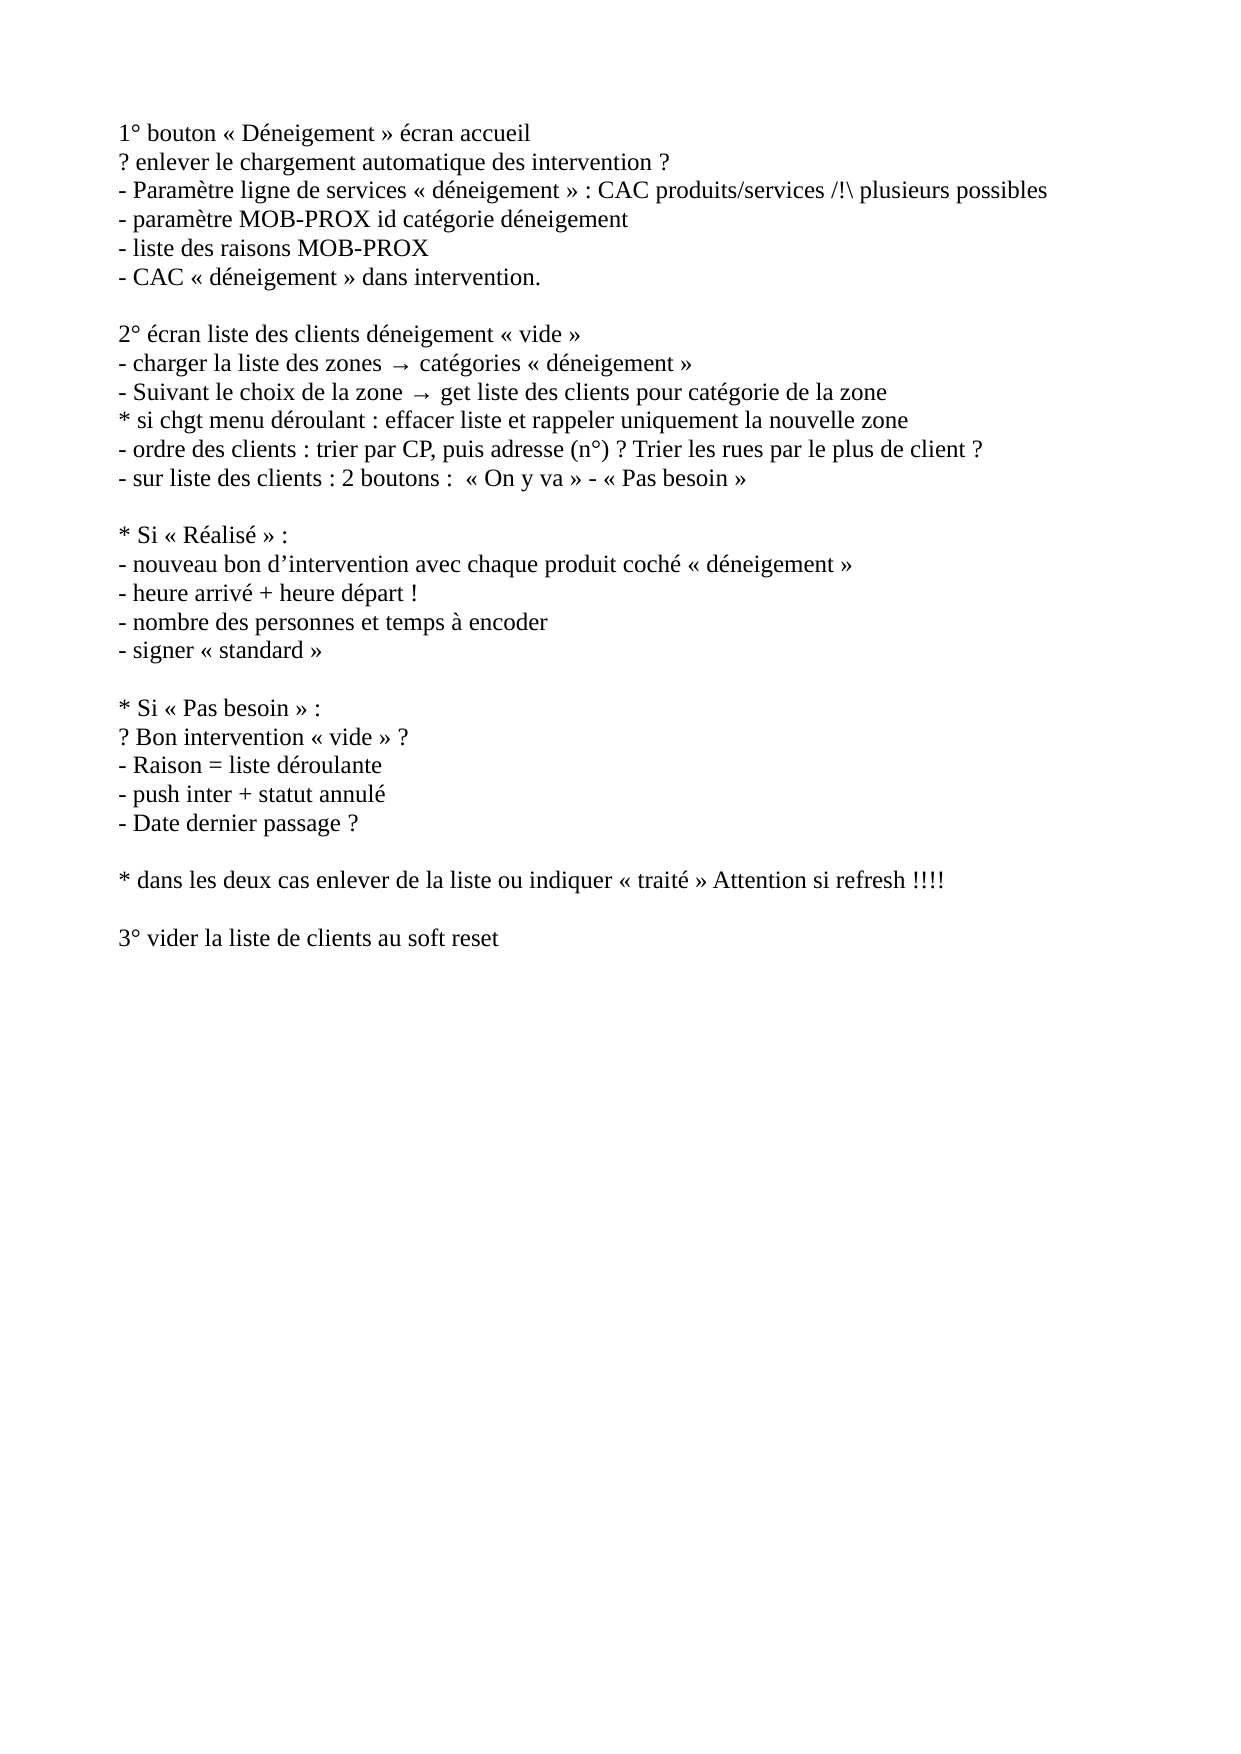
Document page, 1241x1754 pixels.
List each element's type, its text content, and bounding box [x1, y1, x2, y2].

text - Raison = liste déroulante [118, 751, 1122, 779]
text * dans les deux cas enlever de la liste ou indiquer « traité » Attention si refresh !!!! [118, 866, 1122, 894]
text - liste des raisons MOB-PROX [118, 233, 1122, 262]
text - Suivant le choix de la zone → get liste des clients pour catégorie de la zone [118, 377, 1122, 406]
text 1° bouton « Déneigement » écran accueil [118, 118, 1122, 147]
text - ordre des clients : trier par CP, puis adresse (n°) ? Trier les rues par le plus de client ? [118, 434, 1122, 463]
text - nouveau bon d’intervention avec chaque produit coché « déneigement » [118, 549, 1122, 578]
text - heure arrivé + heure départ ! [118, 578, 1122, 607]
text ? Bon intervention « vide » ? [118, 722, 1122, 751]
text - Paramètre ligne de services « déneigement » : CAC produits/services /!\ plusieurs possibles [118, 176, 1122, 204]
text - signer « standard » [118, 636, 1122, 664]
text * Si « Réalisé » : [118, 521, 1122, 549]
text - nombre des personnes et temps à encoder [118, 607, 1122, 636]
text - charger la liste des zones → catégories « déneigement » [118, 348, 1122, 377]
text - Date dernier passage ? [118, 808, 1122, 837]
text - sur liste des clients : 2 boutons : « On y va » - « Pas besoin » [118, 463, 1122, 492]
text 3° vider la liste de clients au soft reset [118, 923, 1122, 952]
text 2° écran liste des clients déneigement « vide » [118, 319, 1122, 348]
text * si chgt menu déroulant : effacer liste et rappeler uniquement la nouvelle zone [118, 406, 1122, 434]
text - paramètre MOB-PROX id catégorie déneigement [118, 204, 1122, 233]
text - push inter + statut annulé [118, 779, 1122, 808]
text * Si « Pas besoin » : [118, 693, 1122, 722]
text - CAC « déneigement » dans intervention. [118, 262, 1122, 291]
text ? enlever le chargement automatique des intervention ? [118, 147, 1122, 176]
